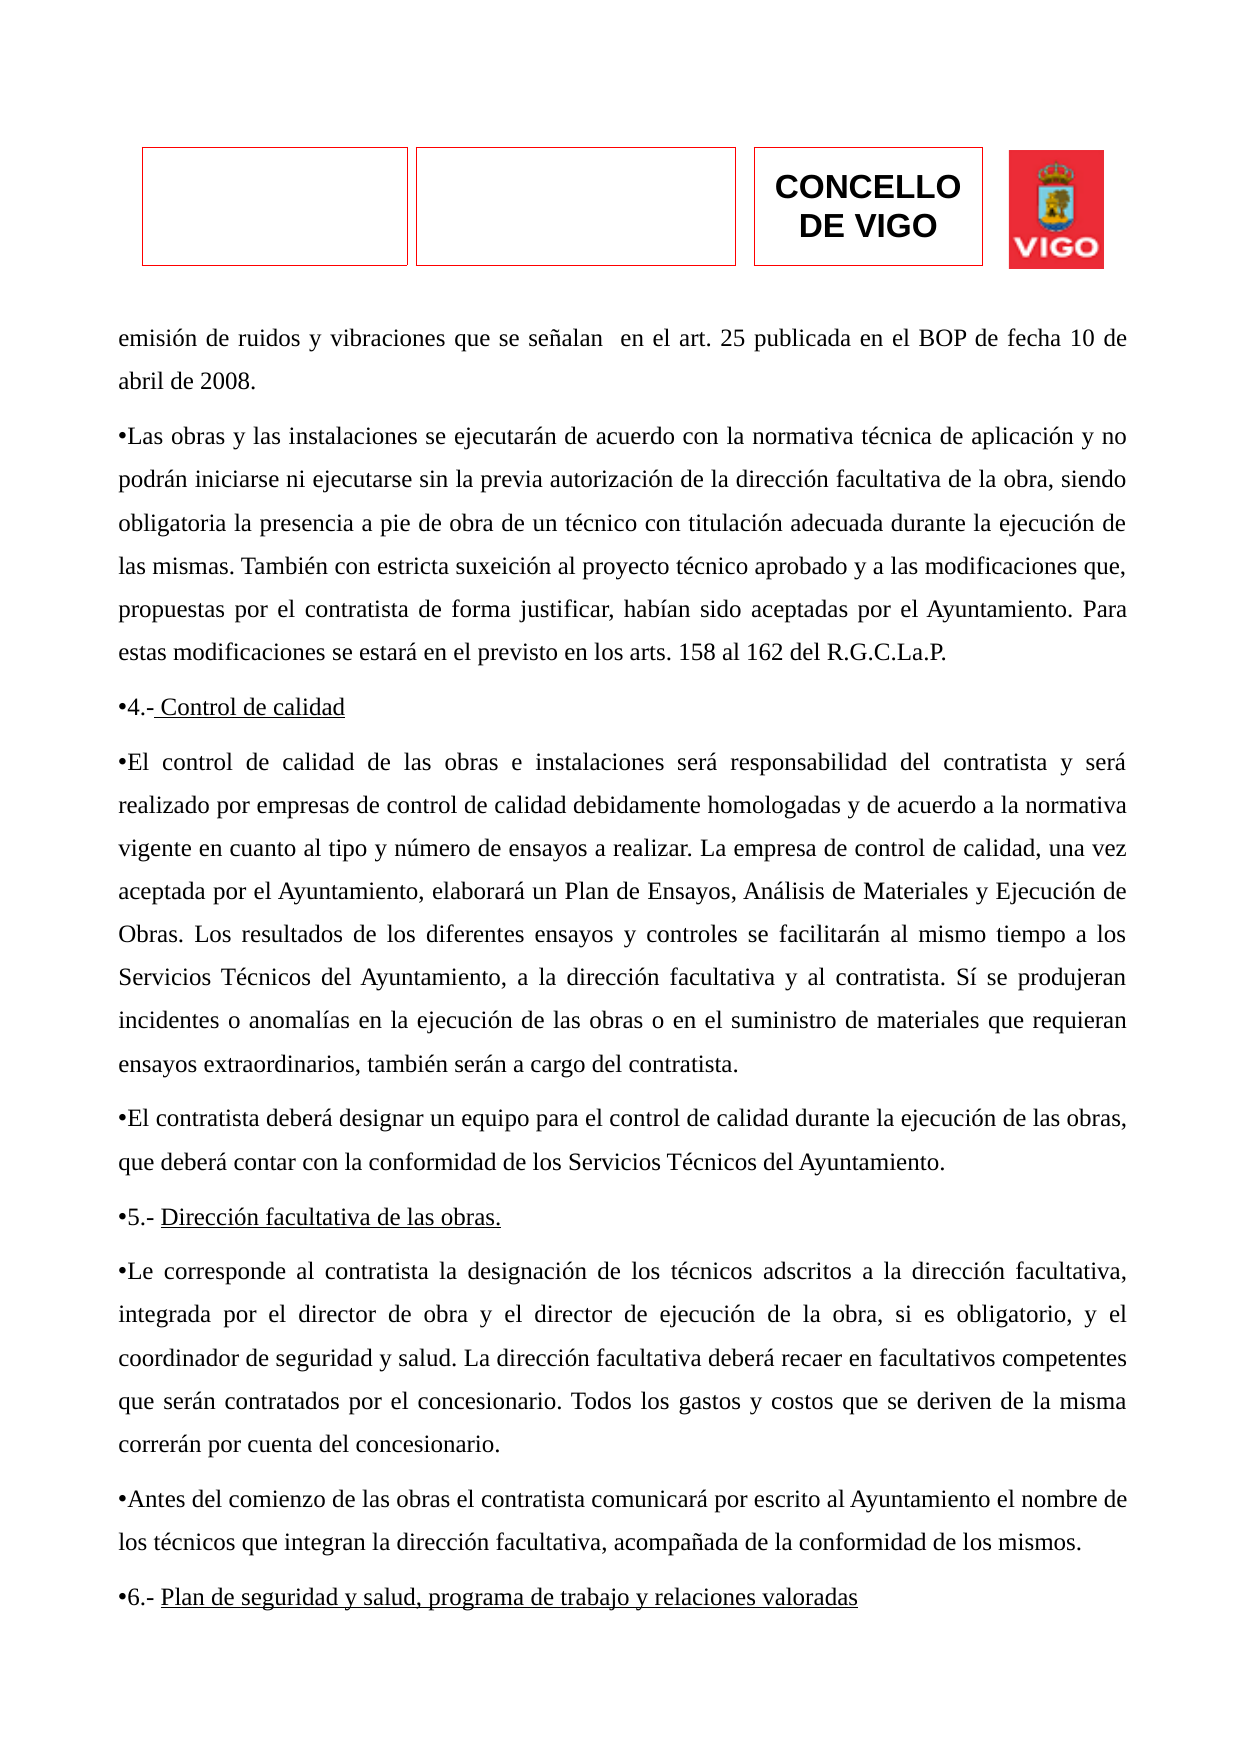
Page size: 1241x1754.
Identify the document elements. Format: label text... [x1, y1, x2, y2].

list emisión de ruidos y vibraciones que se señalan en el art. 25 publicada en el BOP de fecha 10 de abril de 2008. [118, 323, 1128, 395]
list Le corresponde al contratista la designación de los técnicos adscritos a la dirección facultativa, integrada por el director de obra y el director de ejecución de la obra, si es obligatorio, y el coordinador de seguridad y salud. La dirección facultativa deberá recaer en facultativos competentes que serán contratados por el concesionario. Todos los gastos y costos que se deriven de la misma correrán por cuenta del concesionario. [118, 1256, 1128, 1458]
list Las obras y las instalaciones se ejecutarán de acuerdo con la normativa técnica de aplicación y no podrán iniciarse ni ejecutarse sin la previa autorización de la dirección facultativa de la obra, siendo obligatoria la presencia a pie de obra de un técnico con titulación adecuada durante la ejecución de las mismas. También con estricta suxeición al proyecto técnico aprobado y a las modificaciones que, propuestas por el contratista de forma justificar, habían sido aceptadas por el Ayuntamiento. Para estas modificaciones se estará en el previsto en los arts. 158 al 162 del R.G.C.La.P. [118, 421, 1128, 666]
list 5.- Dirección facultativa de las obras. [118, 1202, 1128, 1230]
picture [1008, 150, 1104, 269]
list El control de calidad de las obras e instalaciones será responsabilidad del contratista y será realizado por empresas de control de calidad debidamente homologadas y de acuerdo a la normativa vigente en cuanto al tipo y número de ensayos a realizar. La empresa de control de calidad, una vez aceptada por el Ayuntamiento, elaborará un Plan de Ensayos, Análisis de Materiales y Ejecución de Obras. Los resultados de los diferentes ensayos y controles se facilitarán al mismo tiempo a los Servicios Técnicos del Ayuntamiento, a la dirección facultativa y al contratista. Sí se produjeran incidentes o anomalías en la ejecución de las obras o en el suministro de materiales que requieran ensayos extraordinarios, también serán a cargo del contratista. [118, 747, 1128, 1077]
list Antes del comienzo de las obras el contratista comunicará por escrito al Ayuntamiento el nombre de los técnicos que integran la dirección facultativa, acompañada de la conformidad de los mismos. [118, 1484, 1128, 1556]
list 4.- Control de calidad [118, 692, 1128, 721]
list El contratista deberá designar un equipo para el control de calidad durante la ejecución de las obras, que deberá contar con la conformidad de los Servicios Técnicos del Ayuntamiento. [118, 1103, 1128, 1175]
list 6.- Plan de seguridad y salud, programa de trabajo y relaciones valoradas [118, 1582, 1128, 1611]
